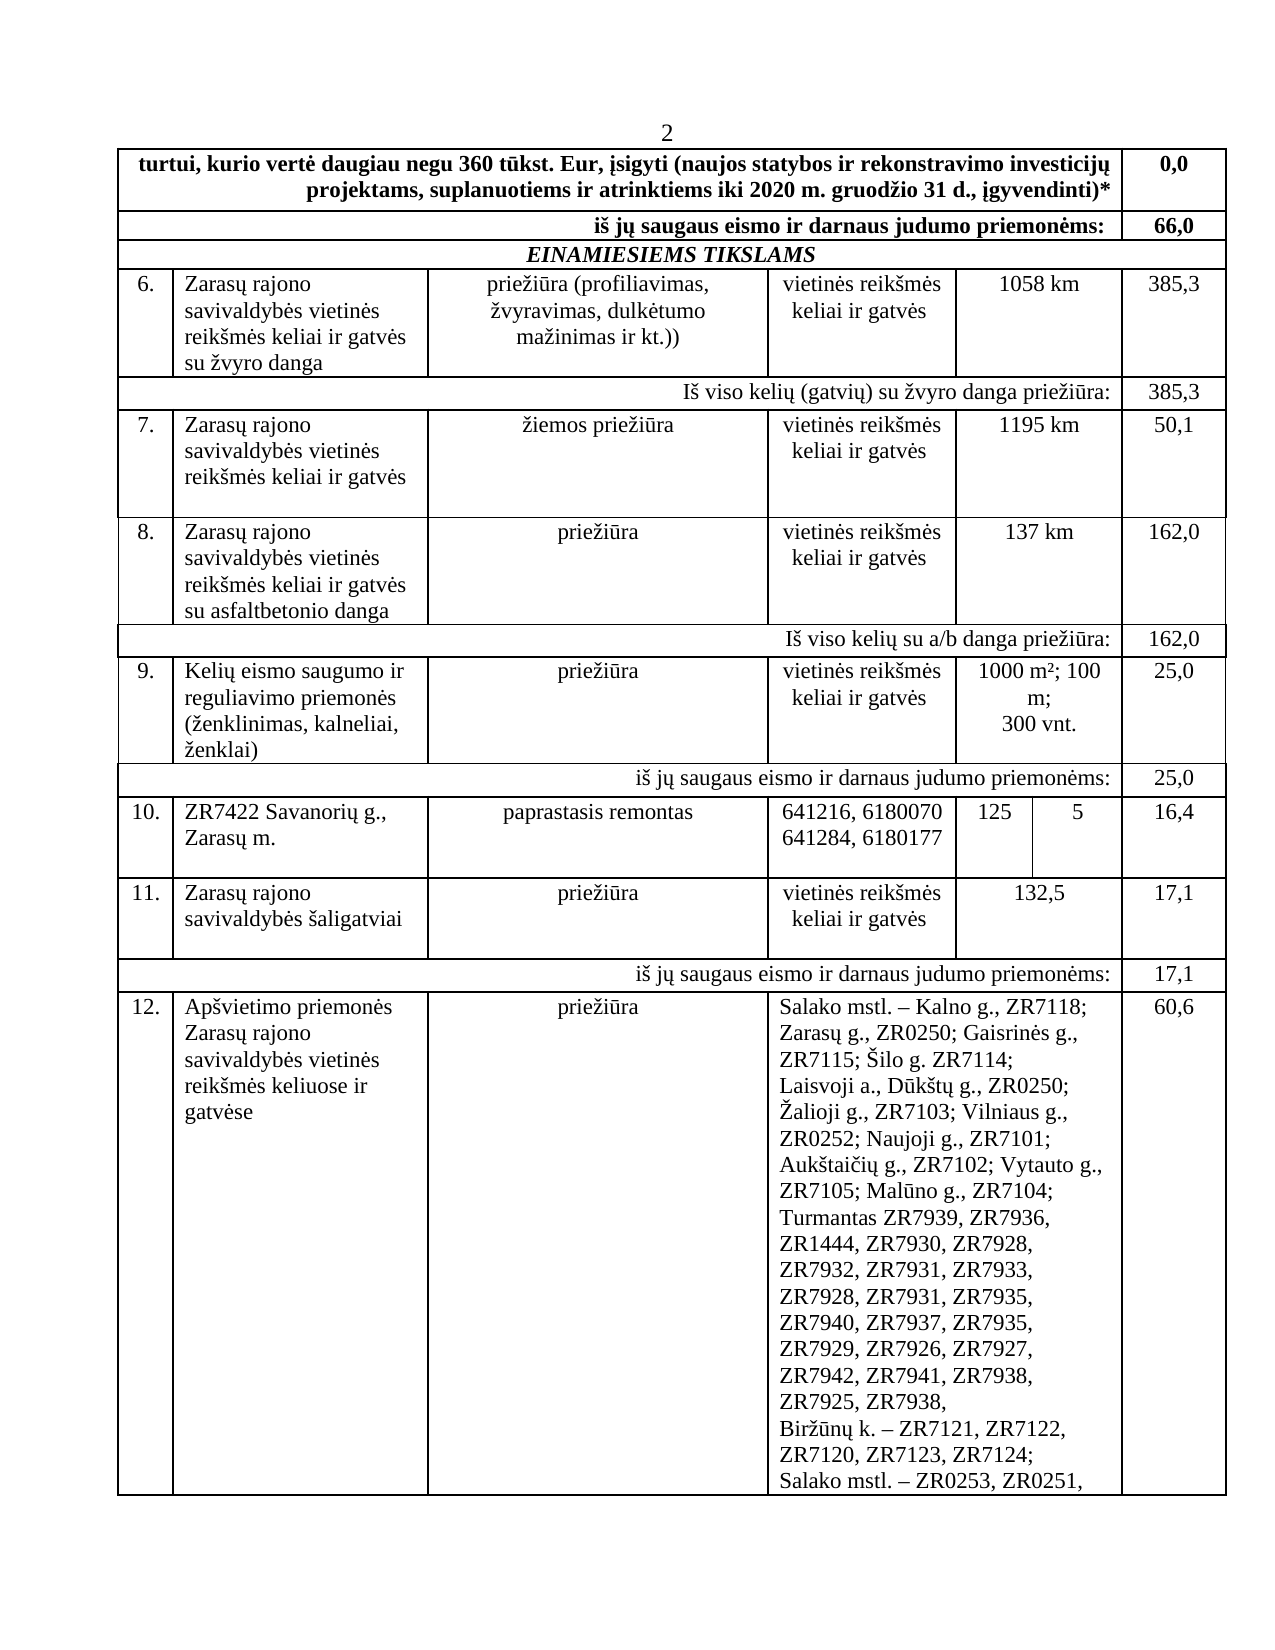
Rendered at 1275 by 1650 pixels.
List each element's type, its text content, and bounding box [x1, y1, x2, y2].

table_cell 66,0 [1123, 212, 1225, 238]
table_cell 10. [119, 798, 172, 877]
table_cell vietinės reikšmės keliai ir gatvės [769, 518, 955, 623]
table_cell ZR7422 Savanorių g., Zarasų m. [174, 798, 427, 877]
table_cell 1000 m²; 100 m; 300 vnt. [957, 658, 1121, 763]
table_cell 0,0 [1123, 150, 1225, 210]
table_cell 137 km [957, 518, 1121, 623]
table_cell Iš viso kelių (gatvių) su žvyro danga priežiūra: [119, 378, 1121, 408]
table_cell iš jų saugaus eismo ir darnaus judumo priemonėms: [119, 764, 1121, 796]
table_cell 1195 km [957, 411, 1121, 517]
table_cell Zarasų rajono savivaldybės vietinės reikšmės keliai ir gatvės su asfaltbetonio danga [174, 518, 427, 623]
table_cell Iš viso kelių su a/b danga priežiūra: [119, 625, 1121, 656]
table_cell 641216, 6180070 641284, 6180177 [769, 798, 955, 877]
table_cell Kelių eismo saugumo ir reguliavimo priemonės (ženklinimas, kalneliai, ženklai) [174, 658, 427, 763]
table_cell vietinės reikšmės keliai ir gatvės [769, 879, 955, 958]
table_cell 25,0 [1123, 658, 1225, 763]
table_cell 5 [1033, 798, 1121, 877]
table_cell 162,0 [1123, 518, 1225, 623]
table_cell 12. [119, 993, 172, 1494]
table_cell 7. [119, 411, 172, 517]
table_cell 25,0 [1123, 764, 1225, 796]
table_cell 1058 km [957, 270, 1121, 376]
table_cell Zarasų rajono savivaldybės šaligatviai [174, 879, 427, 958]
table_cell 385,3 [1123, 378, 1225, 408]
table_cell iš jų saugaus eismo ir darnaus judumo priemonėms: [119, 960, 1121, 991]
table_cell žiemos priežiūra [429, 411, 767, 517]
table_cell turtui, kurio vertė daugiau negu 360 tūkst. Eur, įsigyti (naujos statybos ir rekonstravimo investicijų projektams, suplanuotiems ir atrinktiems iki 2020 m. gruodžio 31 d., įgyvendinti)* [119, 150, 1121, 210]
table_cell 17,1 [1123, 960, 1225, 991]
table_cell Zarasų rajono savivaldybės vietinės reikšmės keliai ir gatvės su žvyro danga [174, 270, 427, 376]
table_cell 8. [119, 518, 172, 623]
table_cell vietinės reikšmės keliai ir gatvės [769, 411, 955, 517]
table_cell EINAMIESIEMS TIKSLAMS [119, 241, 1225, 268]
table_cell priežiūra [429, 879, 767, 958]
table_cell priežiūra [429, 658, 767, 763]
table_cell Apšvietimo priemonės Zarasų rajono savivaldybės vietinės reikšmės keliuose ir gatvėse [174, 993, 427, 1494]
table_cell 385,3 [1123, 270, 1225, 376]
table_cell 9. [119, 658, 172, 763]
table_cell vietinės reikšmės keliai ir gatvės [769, 658, 955, 763]
table_cell priežiūra (profiliavimas, žvyravimas, dulkėtumo mažinimas ir kt.)) [429, 270, 767, 376]
table_cell 11. [119, 879, 172, 958]
table_cell priežiūra [429, 993, 767, 1494]
table_cell iš jų saugaus eismo ir darnaus judumo priemonėms: [119, 212, 1121, 238]
table_cell 132,5 [957, 879, 1121, 958]
table_cell 16,4 [1123, 798, 1225, 877]
table_cell vietinės reikšmės keliai ir gatvės [769, 270, 955, 376]
table_cell Salako mstl. – Kalno g., ZR7118; Zarasų g., ZR0250; Gaisrinės g., ZR7115; Šilo g. ZR7114; Laisvoji a., Dūkštų g., ZR0250; Žalioji g., ZR7103; Vilniaus g., ZR0252; Naujoji g., ZR7101; Aukštaičių g., ZR7102; Vytauto g., ZR7105; Malūno g., ZR7104; Turmantas ZR7939, ZR7936, ZR1444, ZR7930, ZR7928, ZR7932, ZR7931, ZR7933, ZR7928, ZR7931, ZR7935, ZR7940, ZR7937, ZR7935, ZR7929, ZR7926, ZR7927, ZR7942, ZR7941, ZR7938, ZR7925, ZR7938, Biržūnų k. – ZR7121, ZR7122, ZR7120, ZR7123, ZR7124; Salako mstl. – ZR0253, ZR0251, [769, 993, 1121, 1494]
table_cell priežiūra [429, 518, 767, 623]
table_cell 60,6 [1123, 993, 1225, 1494]
table_cell paprastasis remontas [429, 798, 767, 877]
table_cell 125 [957, 798, 1032, 877]
table_cell 17,1 [1123, 879, 1225, 958]
table_cell 50,1 [1123, 411, 1225, 517]
table_cell 162,0 [1123, 625, 1225, 656]
table_cell Zarasų rajono savivaldybės vietinės reikšmės keliai ir gatvės [174, 411, 427, 517]
table_cell 6. [119, 270, 172, 376]
